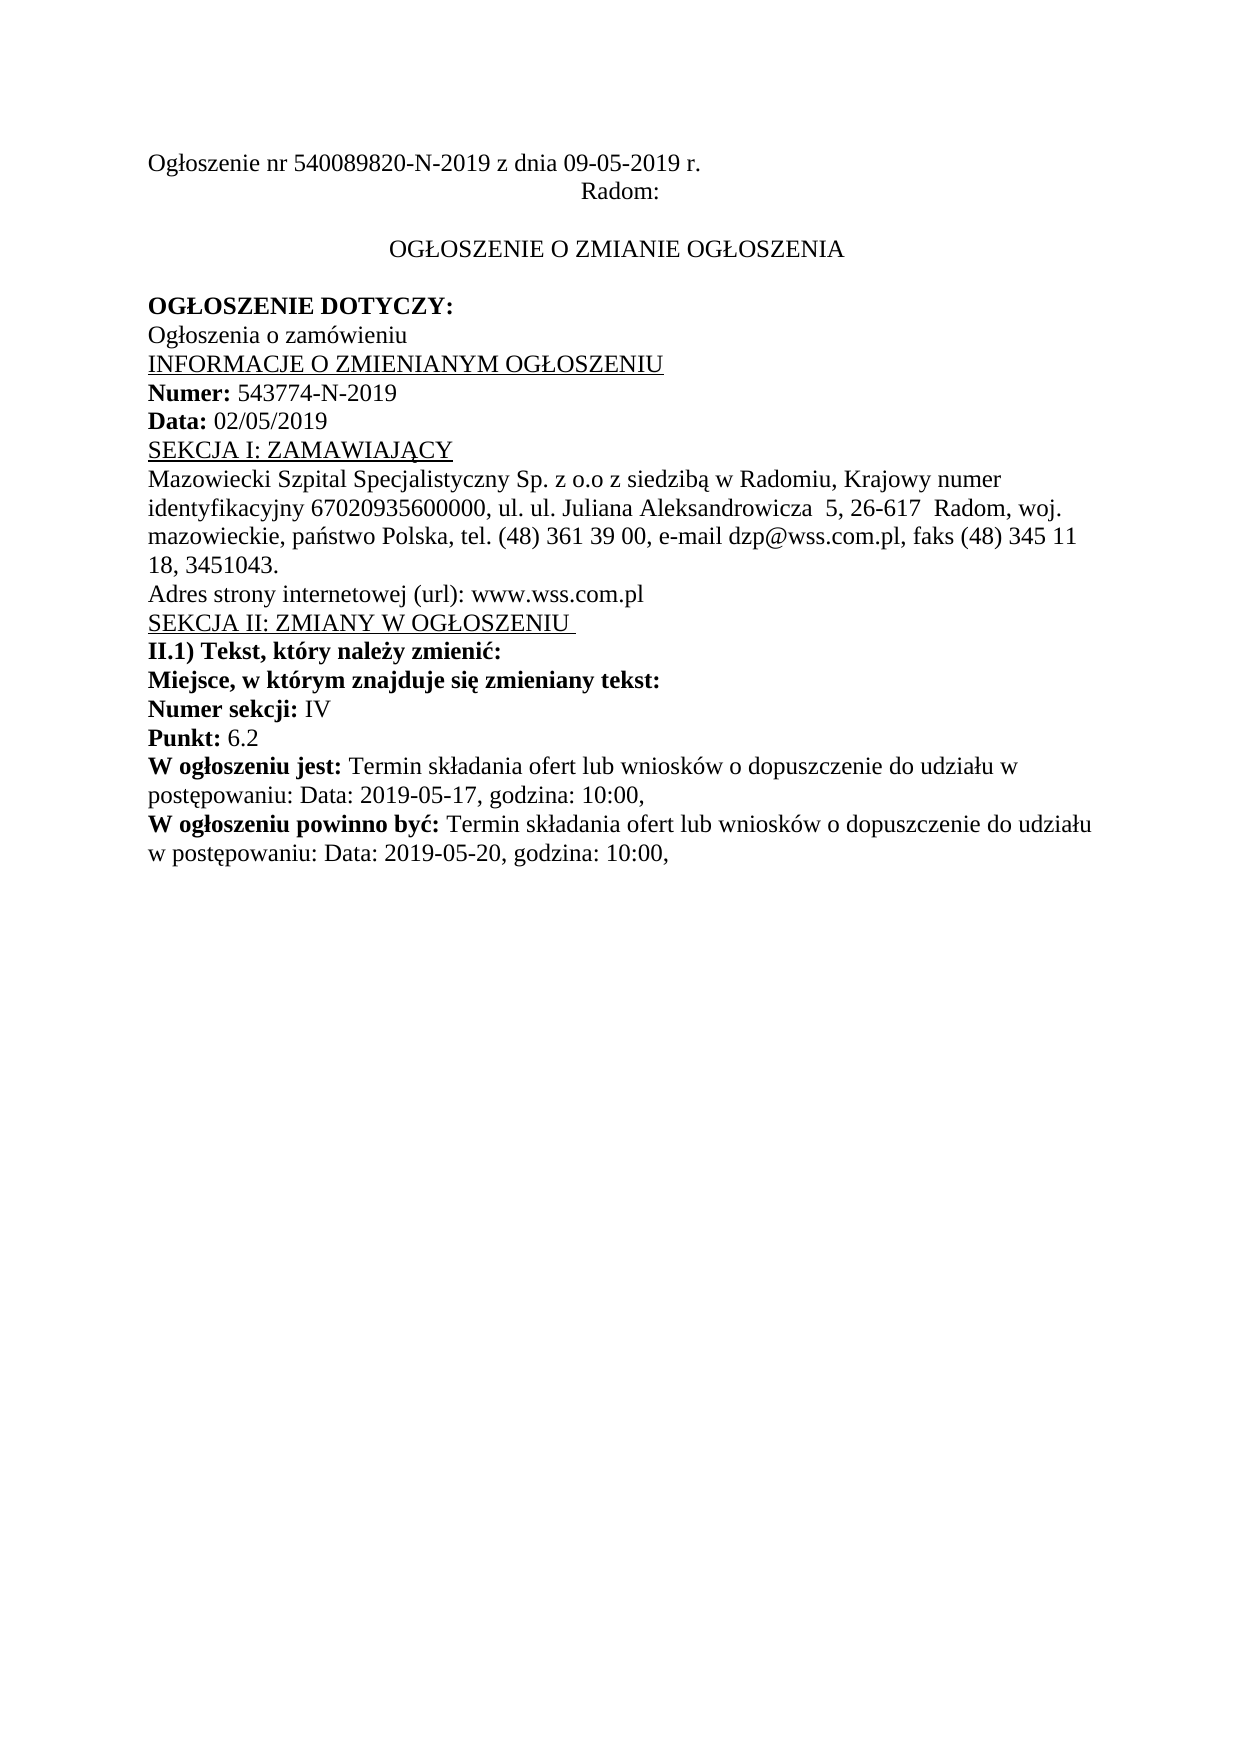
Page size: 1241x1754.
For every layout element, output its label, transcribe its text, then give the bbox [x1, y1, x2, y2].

text Numer: 543774-N-2019 Data: 02/05/2019 [148, 378, 1093, 435]
text OGŁOSZENIE DOTYCZY: [148, 291, 1093, 320]
text Miejsce, w którym znajduje się zmieniany tekst: Numer sekcji: IV Punkt: 6.2 W ogłoszeniu jest: Termin składania ofert lub wniosków o dopuszczenie do udziału w postępowaniu: Data: 2019-05-17, godzina: 10:00, W ogłoszeniu powinno być: Termin składania ofert lub wniosków o dopuszczenie do udziału w postępowaniu: Data: 2019-05-20, godzina: 10:00, [148, 665, 1093, 866]
text II.1) Tekst, który należy zmienić: [148, 636, 1093, 665]
text Radom: [148, 176, 1093, 234]
text SEKCJA II: ZMIANY W OGŁOSZENIU [148, 608, 1093, 636]
text Ogłoszenie nr 540089820-N-2019 z dnia 09-05-2019 r. [148, 148, 1093, 176]
text INFORMACJE O ZMIENIANYM OGŁOSZENIU [148, 349, 1093, 378]
text SEKCJA I: ZAMAWIAJĄCY [148, 435, 1093, 464]
text Ogłoszenia o zamówieniu [148, 320, 1093, 349]
text OGŁOSZENIE O ZMIANIE OGŁOSZENIA [148, 234, 1093, 263]
text Mazowiecki Szpital Specjalistyczny Sp. z o.o z siedzibą w Radomiu, Krajowy numer identyfikacyjny 67020935600000, ul. ul. Juliana Aleksandrowicza 5, 26-617 Radom, woj. mazowieckie, państwo Polska, tel. (48) 361 39 00, e-mail dzp@wss.com.pl, faks (48) 345 11 18, 3451043. Adres strony internetowej (url): www.wss.com.pl [148, 464, 1093, 608]
